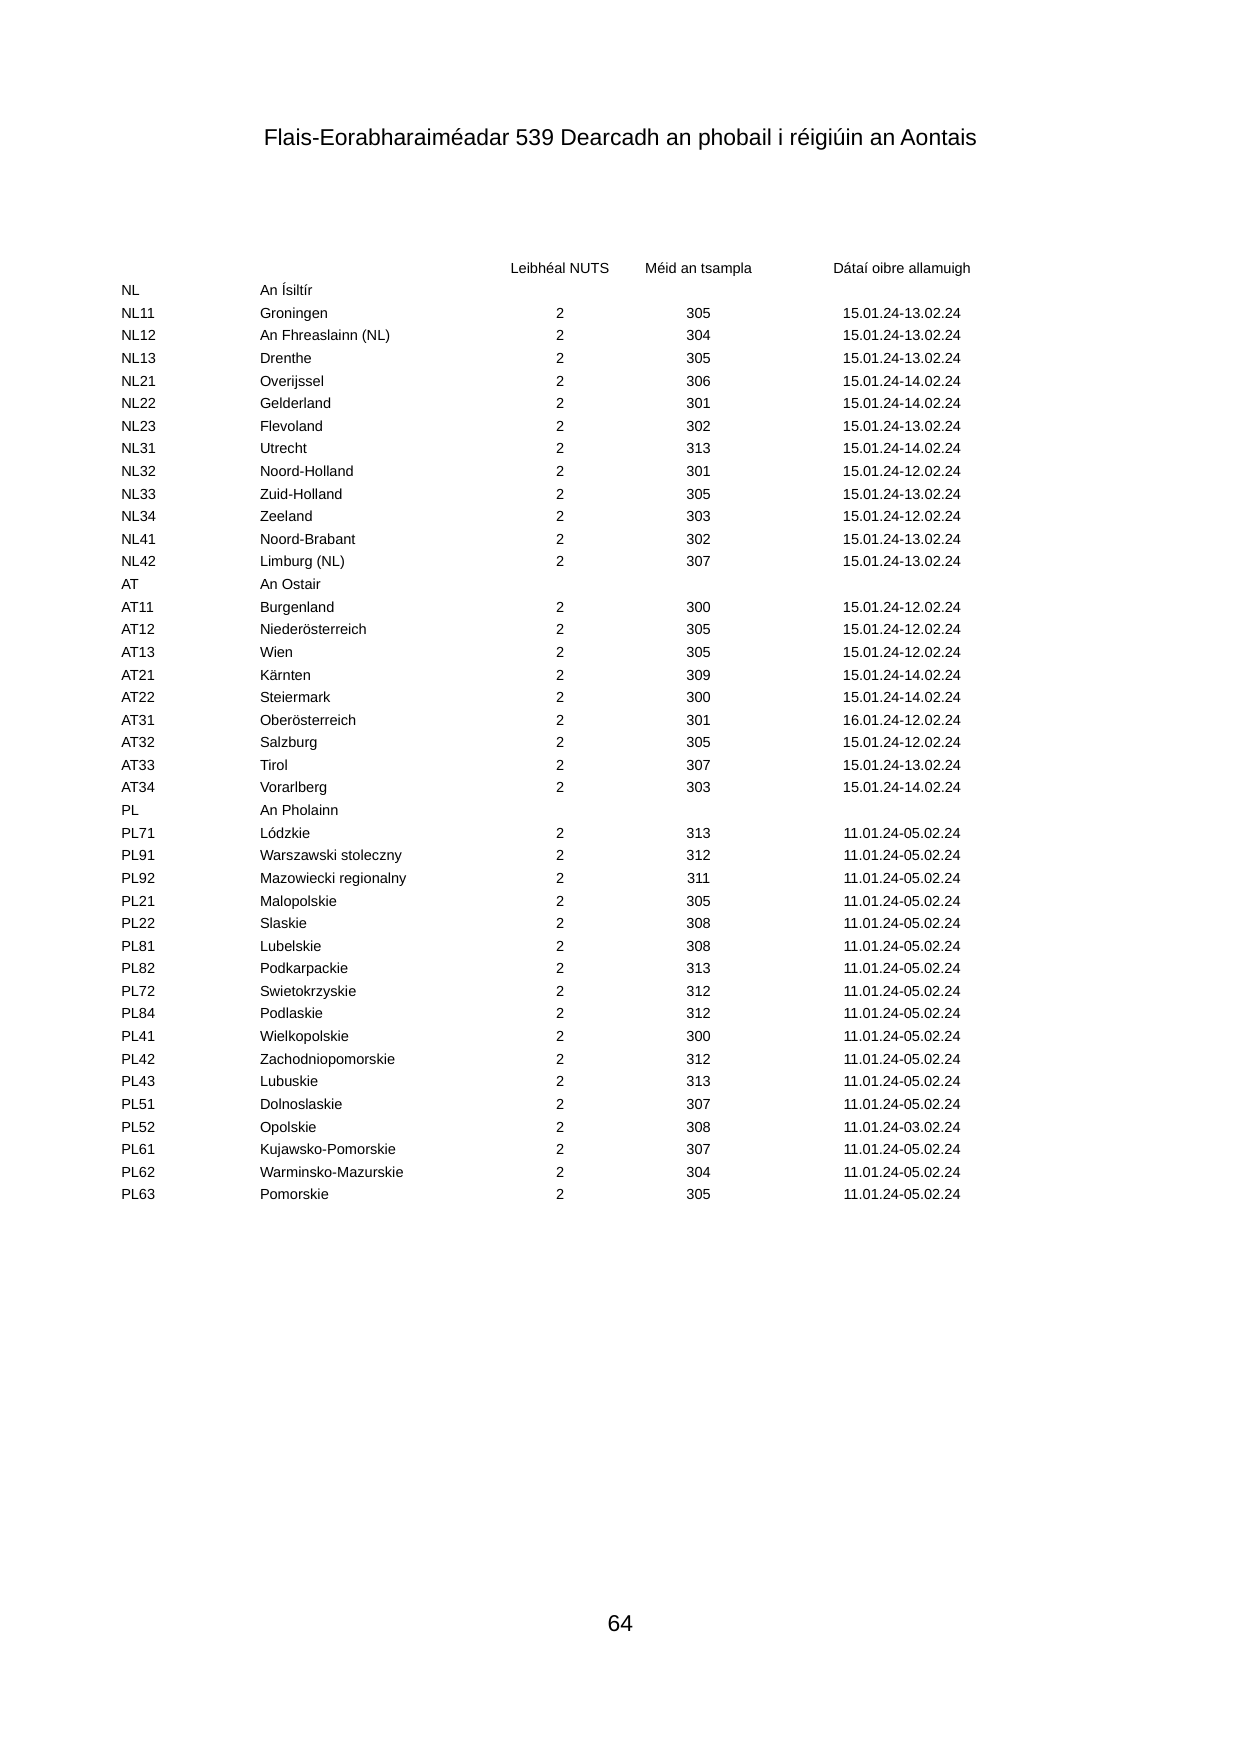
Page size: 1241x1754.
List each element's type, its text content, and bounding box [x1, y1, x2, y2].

table_cell 11.01.24-05.02.24 [768, 889, 1036, 912]
table_cell Noord-Brabant [257, 528, 490, 550]
table_cell PL91 [118, 844, 257, 867]
table_cell [629, 279, 768, 302]
table_cell Swietokrzyskie [257, 980, 490, 1002]
table_cell 307 [629, 754, 768, 776]
table_cell [490, 799, 629, 821]
table_cell PL72 [118, 980, 257, 1002]
table_cell Wien [257, 641, 490, 663]
table_cell 15.01.24-13.02.24 [768, 483, 1036, 505]
table_cell 312 [629, 980, 768, 1002]
table_cell Kärnten [257, 663, 490, 686]
table_cell Lódzkie [257, 821, 490, 844]
table_cell 15.01.24-12.02.24 [768, 731, 1036, 754]
table_cell NL21 [118, 369, 257, 392]
table_cell 11.01.24-05.02.24 [768, 1048, 1036, 1070]
table_cell 2 [490, 369, 629, 392]
table_cell Pomorskie [257, 1183, 490, 1206]
table_cell [768, 279, 1036, 302]
table_cell Burgenland [257, 595, 490, 618]
table_cell NL13 [118, 347, 257, 369]
table_cell Gelderland [257, 392, 490, 414]
table_cell 312 [629, 1002, 768, 1025]
table_cell AT21 [118, 663, 257, 686]
table_cell 2 [490, 392, 629, 414]
table_cell 15.01.24-12.02.24 [768, 618, 1036, 641]
table_cell 11.01.24-05.02.24 [768, 980, 1036, 1002]
table_cell AT [118, 573, 257, 595]
table_cell 2 [490, 347, 629, 369]
table_cell 2 [490, 1002, 629, 1025]
table_cell 15.01.24-12.02.24 [768, 505, 1036, 528]
table_cell 2 [490, 957, 629, 980]
table_cell 2 [490, 324, 629, 347]
table_cell NL31 [118, 437, 257, 460]
table_cell 2 [490, 844, 629, 867]
table_cell AT22 [118, 686, 257, 708]
table_cell PL61 [118, 1138, 257, 1161]
table_cell Podkarpackie [257, 957, 490, 980]
table_cell 2 [490, 505, 629, 528]
table_cell 305 [629, 483, 768, 505]
table_cell 15.01.24-13.02.24 [768, 302, 1036, 324]
table_cell 2 [490, 935, 629, 957]
table_cell 15.01.24-14.02.24 [768, 392, 1036, 414]
table_cell Salzburg [257, 731, 490, 754]
table_cell [490, 573, 629, 595]
table_cell Wielkopolskie [257, 1025, 490, 1047]
table_cell 2 [490, 641, 629, 663]
table_cell 308 [629, 1115, 768, 1138]
table_cell Zachodniopomorskie [257, 1048, 490, 1070]
table_cell 15.01.24-12.02.24 [768, 641, 1036, 663]
table_cell 303 [629, 505, 768, 528]
table_cell 2 [490, 1138, 629, 1161]
table_cell 308 [629, 912, 768, 934]
table_cell 300 [629, 595, 768, 618]
table_cell Kujawsko-Pomorskie [257, 1138, 490, 1161]
table_cell 11.01.24-05.02.24 [768, 935, 1036, 957]
table_cell 313 [629, 437, 768, 460]
table_cell 11.01.24-05.02.24 [768, 1183, 1036, 1206]
table_cell 307 [629, 1093, 768, 1115]
table_cell 312 [629, 1048, 768, 1070]
table_cell NL32 [118, 460, 257, 482]
table_cell 305 [629, 302, 768, 324]
table_cell 2 [490, 415, 629, 437]
table_cell 301 [629, 392, 768, 414]
table_cell PL22 [118, 912, 257, 934]
table_cell NL11 [118, 302, 257, 324]
table_cell 2 [490, 754, 629, 776]
table_cell 2 [490, 867, 629, 889]
table_cell 2 [490, 437, 629, 460]
table_cell 2 [490, 528, 629, 550]
table_cell 2 [490, 731, 629, 754]
table_cell Zeeland [257, 505, 490, 528]
table_cell PL62 [118, 1161, 257, 1183]
table_cell 11.01.24-05.02.24 [768, 1025, 1036, 1047]
table_cell Warszawski stoleczny [257, 844, 490, 867]
table_cell Limburg (NL) [257, 550, 490, 573]
table_cell AT33 [118, 754, 257, 776]
table_cell 15.01.24-14.02.24 [768, 686, 1036, 708]
table_cell Zuid-Holland [257, 483, 490, 505]
table_cell 11.01.24-05.02.24 [768, 1161, 1036, 1183]
table_header [118, 256, 257, 279]
table_cell 308 [629, 935, 768, 957]
table_cell 2 [490, 1070, 629, 1093]
table_cell 313 [629, 957, 768, 980]
table_cell An Fhreaslainn (NL) [257, 324, 490, 347]
table_cell Oberösterreich [257, 709, 490, 731]
table_cell 15.01.24-12.02.24 [768, 595, 1036, 618]
table_cell 300 [629, 686, 768, 708]
table_cell 2 [490, 821, 629, 844]
table_cell 300 [629, 1025, 768, 1047]
table_header [257, 256, 490, 279]
table_cell PL71 [118, 821, 257, 844]
table_cell Slaskie [257, 912, 490, 934]
table_cell 15.01.24-13.02.24 [768, 550, 1036, 573]
table_cell 309 [629, 663, 768, 686]
table_cell 301 [629, 460, 768, 482]
table_cell NL23 [118, 415, 257, 437]
table_cell 2 [490, 889, 629, 912]
table_cell An Pholainn [257, 799, 490, 821]
table_cell 15.01.24-12.02.24 [768, 460, 1036, 482]
table_cell 11.01.24-03.02.24 [768, 1115, 1036, 1138]
table_cell An Ísiltír [257, 279, 490, 302]
table_cell 2 [490, 663, 629, 686]
table_cell NL [118, 279, 257, 302]
table_cell Malopolskie [257, 889, 490, 912]
table_cell 305 [629, 889, 768, 912]
table_cell 11.01.24-05.02.24 [768, 1002, 1036, 1025]
table_cell 305 [629, 618, 768, 641]
table_cell Flevoland [257, 415, 490, 437]
table_cell PL42 [118, 1048, 257, 1070]
table_cell Drenthe [257, 347, 490, 369]
table_cell NL34 [118, 505, 257, 528]
table_cell 2 [490, 1093, 629, 1115]
table_cell 2 [490, 302, 629, 324]
table_cell 306 [629, 369, 768, 392]
table_header Dátaí oibre allamuigh [768, 256, 1036, 279]
table_cell 303 [629, 776, 768, 799]
table_cell Utrecht [257, 437, 490, 460]
table_cell 11.01.24-05.02.24 [768, 821, 1036, 844]
table_cell AT13 [118, 641, 257, 663]
table_cell 313 [629, 1070, 768, 1093]
table_cell AT32 [118, 731, 257, 754]
table_cell 307 [629, 550, 768, 573]
table_cell PL51 [118, 1093, 257, 1115]
table_cell 16.01.24-12.02.24 [768, 709, 1036, 731]
table_cell Noord-Holland [257, 460, 490, 482]
table_cell 2 [490, 686, 629, 708]
table_cell [629, 573, 768, 595]
table_cell 302 [629, 528, 768, 550]
table_cell 11.01.24-05.02.24 [768, 1138, 1036, 1161]
table_cell NL12 [118, 324, 257, 347]
table_cell Groningen [257, 302, 490, 324]
table_cell AT31 [118, 709, 257, 731]
table_cell PL [118, 799, 257, 821]
table_cell PL21 [118, 889, 257, 912]
table_cell PL84 [118, 1002, 257, 1025]
table_cell 305 [629, 1183, 768, 1206]
table_cell AT34 [118, 776, 257, 799]
table_cell 301 [629, 709, 768, 731]
table_cell AT12 [118, 618, 257, 641]
table_cell 15.01.24-13.02.24 [768, 347, 1036, 369]
table_cell 311 [629, 867, 768, 889]
table_cell [768, 799, 1036, 821]
table_cell [490, 279, 629, 302]
table_cell 2 [490, 618, 629, 641]
table_cell 15.01.24-14.02.24 [768, 776, 1036, 799]
table_cell PL43 [118, 1070, 257, 1093]
table_cell 2 [490, 1183, 629, 1206]
table_cell 15.01.24-13.02.24 [768, 528, 1036, 550]
table_cell 15.01.24-13.02.24 [768, 415, 1036, 437]
table_header Méid an tsampla [629, 256, 768, 279]
table_cell 312 [629, 844, 768, 867]
table_cell PL81 [118, 935, 257, 957]
table_cell Overijssel [257, 369, 490, 392]
table_cell 2 [490, 1025, 629, 1047]
table_cell NL22 [118, 392, 257, 414]
table_cell 305 [629, 731, 768, 754]
table_cell 11.01.24-05.02.24 [768, 867, 1036, 889]
table_cell NL42 [118, 550, 257, 573]
table_cell 15.01.24-14.02.24 [768, 369, 1036, 392]
table_cell 2 [490, 709, 629, 731]
table_cell 305 [629, 347, 768, 369]
table_cell 2 [490, 483, 629, 505]
table_cell 2 [490, 460, 629, 482]
table_cell PL63 [118, 1183, 257, 1206]
table_cell Podlaskie [257, 1002, 490, 1025]
table_cell 304 [629, 1161, 768, 1183]
table_cell Steiermark [257, 686, 490, 708]
table_cell [629, 799, 768, 821]
table_cell 11.01.24-05.02.24 [768, 957, 1036, 980]
table_cell 2 [490, 1115, 629, 1138]
table_cell 15.01.24-13.02.24 [768, 754, 1036, 776]
table_cell 313 [629, 821, 768, 844]
table_cell NL33 [118, 483, 257, 505]
table_cell Lubelskie [257, 935, 490, 957]
table_cell 302 [629, 415, 768, 437]
table_cell 2 [490, 595, 629, 618]
table_cell 15.01.24-14.02.24 [768, 437, 1036, 460]
table_cell PL92 [118, 867, 257, 889]
table_cell PL82 [118, 957, 257, 980]
table_cell 15.01.24-13.02.24 [768, 324, 1036, 347]
table_cell 2 [490, 912, 629, 934]
table_cell Vorarlberg [257, 776, 490, 799]
table_cell An Ostair [257, 573, 490, 595]
table_cell 304 [629, 324, 768, 347]
table_cell AT11 [118, 595, 257, 618]
table_cell 305 [629, 641, 768, 663]
table_cell [768, 573, 1036, 595]
table_cell 2 [490, 776, 629, 799]
table_cell Dolnoslaskie [257, 1093, 490, 1115]
table_cell 2 [490, 1161, 629, 1183]
table_cell 11.01.24-05.02.24 [768, 912, 1036, 934]
table_cell 2 [490, 1048, 629, 1070]
table_cell PL52 [118, 1115, 257, 1138]
table_cell Lubuskie [257, 1070, 490, 1093]
table_cell PL41 [118, 1025, 257, 1047]
table_cell 2 [490, 550, 629, 573]
table_cell Warminsko-Mazurskie [257, 1161, 490, 1183]
table_header Leibhéal NUTS [490, 256, 629, 279]
table_cell 11.01.24-05.02.24 [768, 1070, 1036, 1093]
table_cell Tirol [257, 754, 490, 776]
table_cell 307 [629, 1138, 768, 1161]
table_cell 2 [490, 980, 629, 1002]
table_cell 11.01.24-05.02.24 [768, 844, 1036, 867]
table_cell Niederösterreich [257, 618, 490, 641]
table_cell Mazowiecki regionalny [257, 867, 490, 889]
table_cell Opolskie [257, 1115, 490, 1138]
table_cell NL41 [118, 528, 257, 550]
table_cell 11.01.24-05.02.24 [768, 1093, 1036, 1115]
table_cell 15.01.24-14.02.24 [768, 663, 1036, 686]
